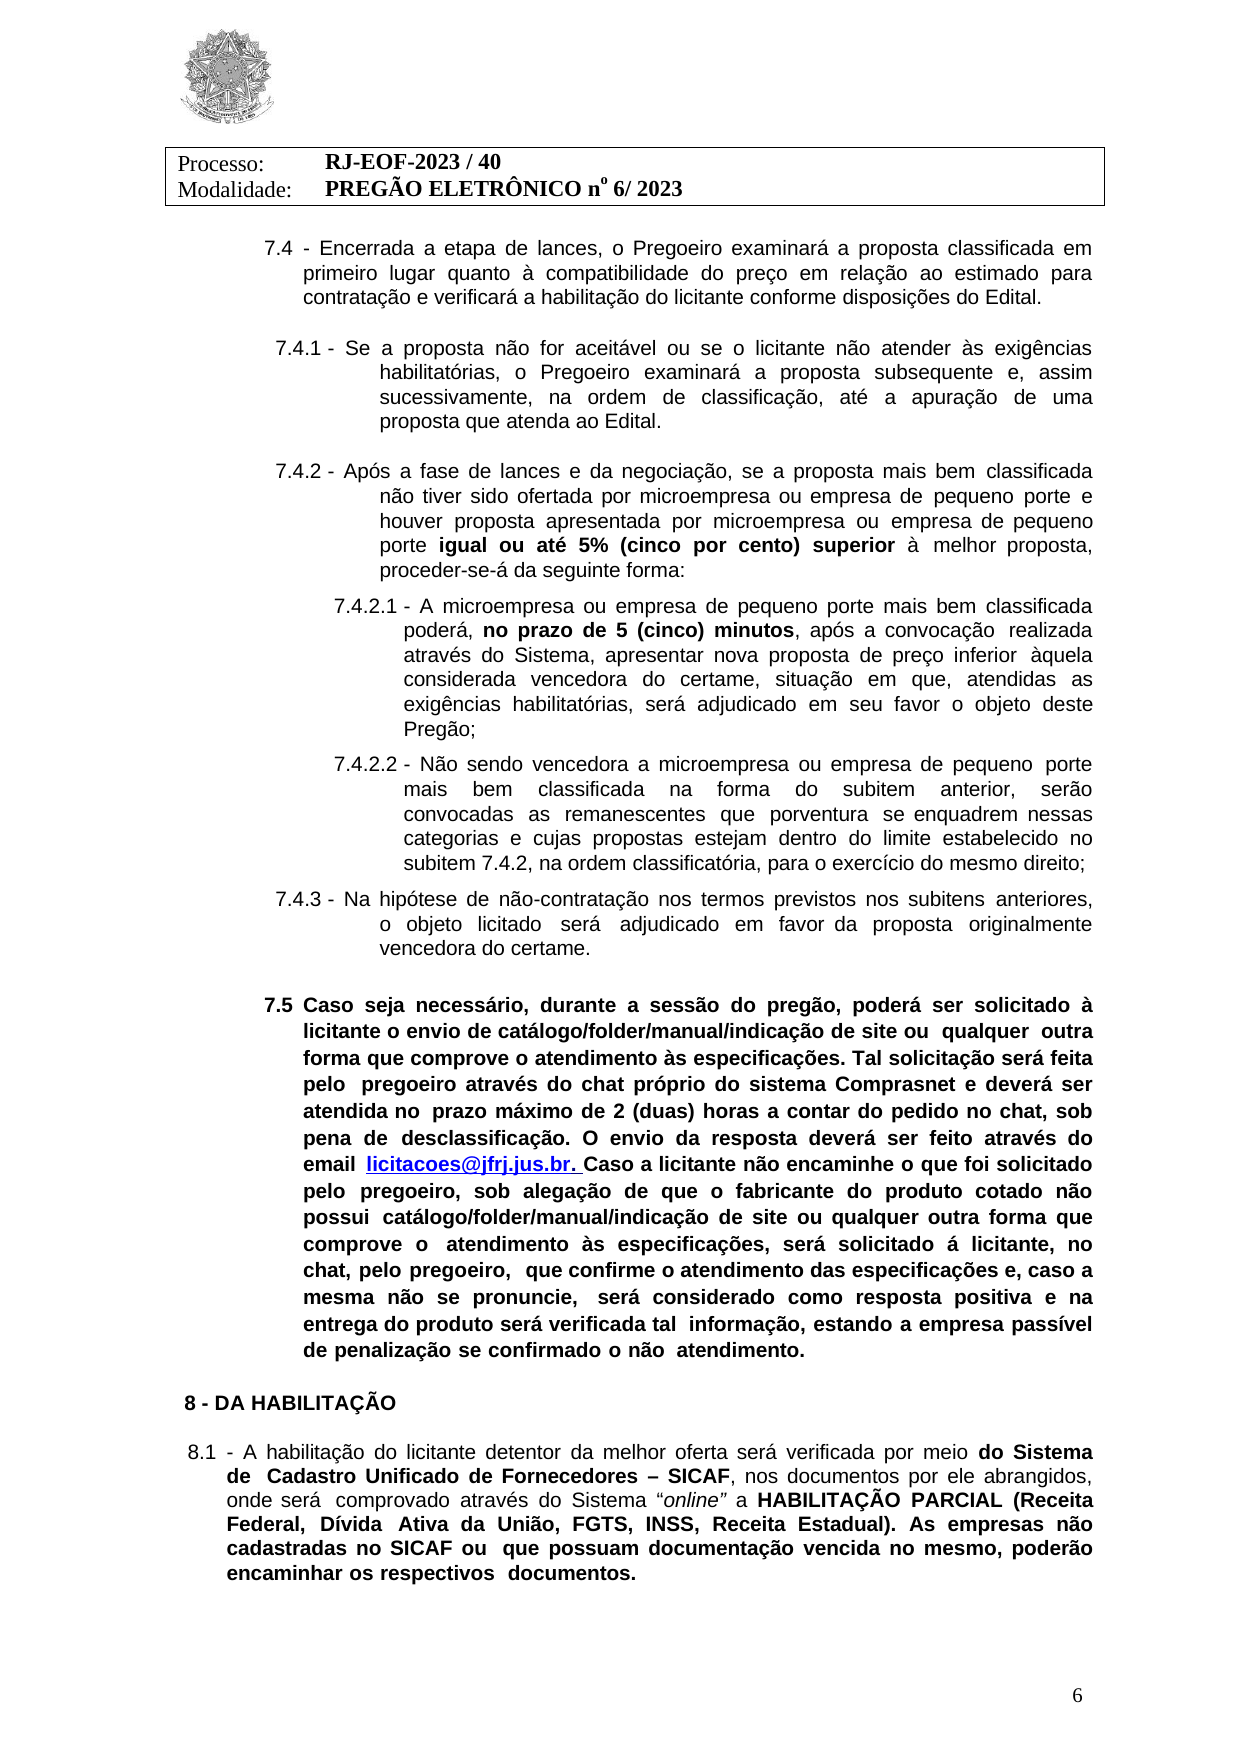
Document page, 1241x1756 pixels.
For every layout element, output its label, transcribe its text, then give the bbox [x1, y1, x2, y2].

list - Se a proposta não for aceitável ou se o licitante não atender às exigências habilitatórias, o Pregoeiro examinará a proposta subsequente e, assim sucessivamente, na ordem de classificação, até a apuração de uma proposta que atenda ao Edital. [275, 335, 1093, 433]
list - A habilitação do licitante detentor da melhor oferta será verificada por meio do Sistema de Cadastro Unificado de Fornecedores – SICAF, nos documentos por ele abrangidos, onde será comprovado através do Sistema “online” a HABILITAÇÃO PARCIAL (Receita Federal, Dívida Ativa da União, FGTS, INSS, Receita Estadual). As empresas não cadastradas no SICAF ou que possuam documentação vencida no mesmo, poderão encaminhar os respectivos documentos. [187, 1440, 1093, 1584]
list - A microempresa ou empresa de pequeno porte mais bem classificada poderá, no prazo de 5 (cinco) minutos, após a convocação realizada através do Sistema, apresentar nova proposta de preço inferior àquela considerada vencedora do certame, situação em que, atendidas as exigências habilitatórias, será adjudicado em seu favor o objeto deste Pregão; [334, 593, 1093, 740]
list - Encerrada a etapa de lances, o Pregoeiro examinará a proposta classificada em primeiro lugar quanto à compatibilidade do preço em relação ao estimado para contratação e verificará a habilitação do licitante conforme disposições do Edital. [264, 236, 1093, 309]
list - Não sendo vencedora a microempresa ou empresa de pequeno porte mais bem classificada na forma do subitem anterior, serão convocadas as remanescentes que porventura se enquadrem nessas categorias e cujas propostas estejam dentro do limite estabelecido no subitem 7.4.2, na ordem classificatória, para o exercício do mesmo direito; [334, 752, 1093, 874]
list - DA HABILITAÇÃO [184, 1391, 1118, 1414]
list - Após a fase de lances e da negociação, se a proposta mais bem classificada não tiver sido ofertada por microempresa ou empresa de pequeno porte e houver proposta apresentada por microempresa ou empresa de pequeno porte igual ou até 5% (cinco por cento) superior à melhor proposta, proceder-se-á da seguinte forma: [275, 459, 1093, 582]
list - Na hipótese de não-contratação nos termos previstos nos subitens anteriores, o objeto licitado será adjudicado em favor da proposta originalmente vencedora do certame. [275, 887, 1093, 960]
list Caso seja necessário, durante a sessão do pregão, poderá ser solicitado à licitante o envio de catálogo/folder/manual/indicação de site ou qualquer outra forma que comprove o atendimento às especificações. Tal solicitação será feita pelo pregoeiro através do chat próprio do sistema Comprasnet e deverá ser atendida no prazo máximo de 2 (duas) horas a contar do pedido no chat, sob pena de desclassificação. O envio da resposta deverá ser feito através do email licitacoes@jfrj.jus.br. Caso a licitante não encaminhe o que foi solicitado pelo pregoeiro, sob alegação de que o fabricante do produto cotado não possui catálogo/folder/manual/indicação de site ou qualquer outra forma que comprove o atendimento às especificações, será solicitado á licitante, no chat, pelo pregoeiro, que confirme o atendimento das especificações e, caso a mesma não se pronuncie, será considerado como resposta positiva e na entrega do produto será verificada tal informação, estando a empresa passível de penalização se confirmado o não atendimento. [264, 993, 1093, 1362]
